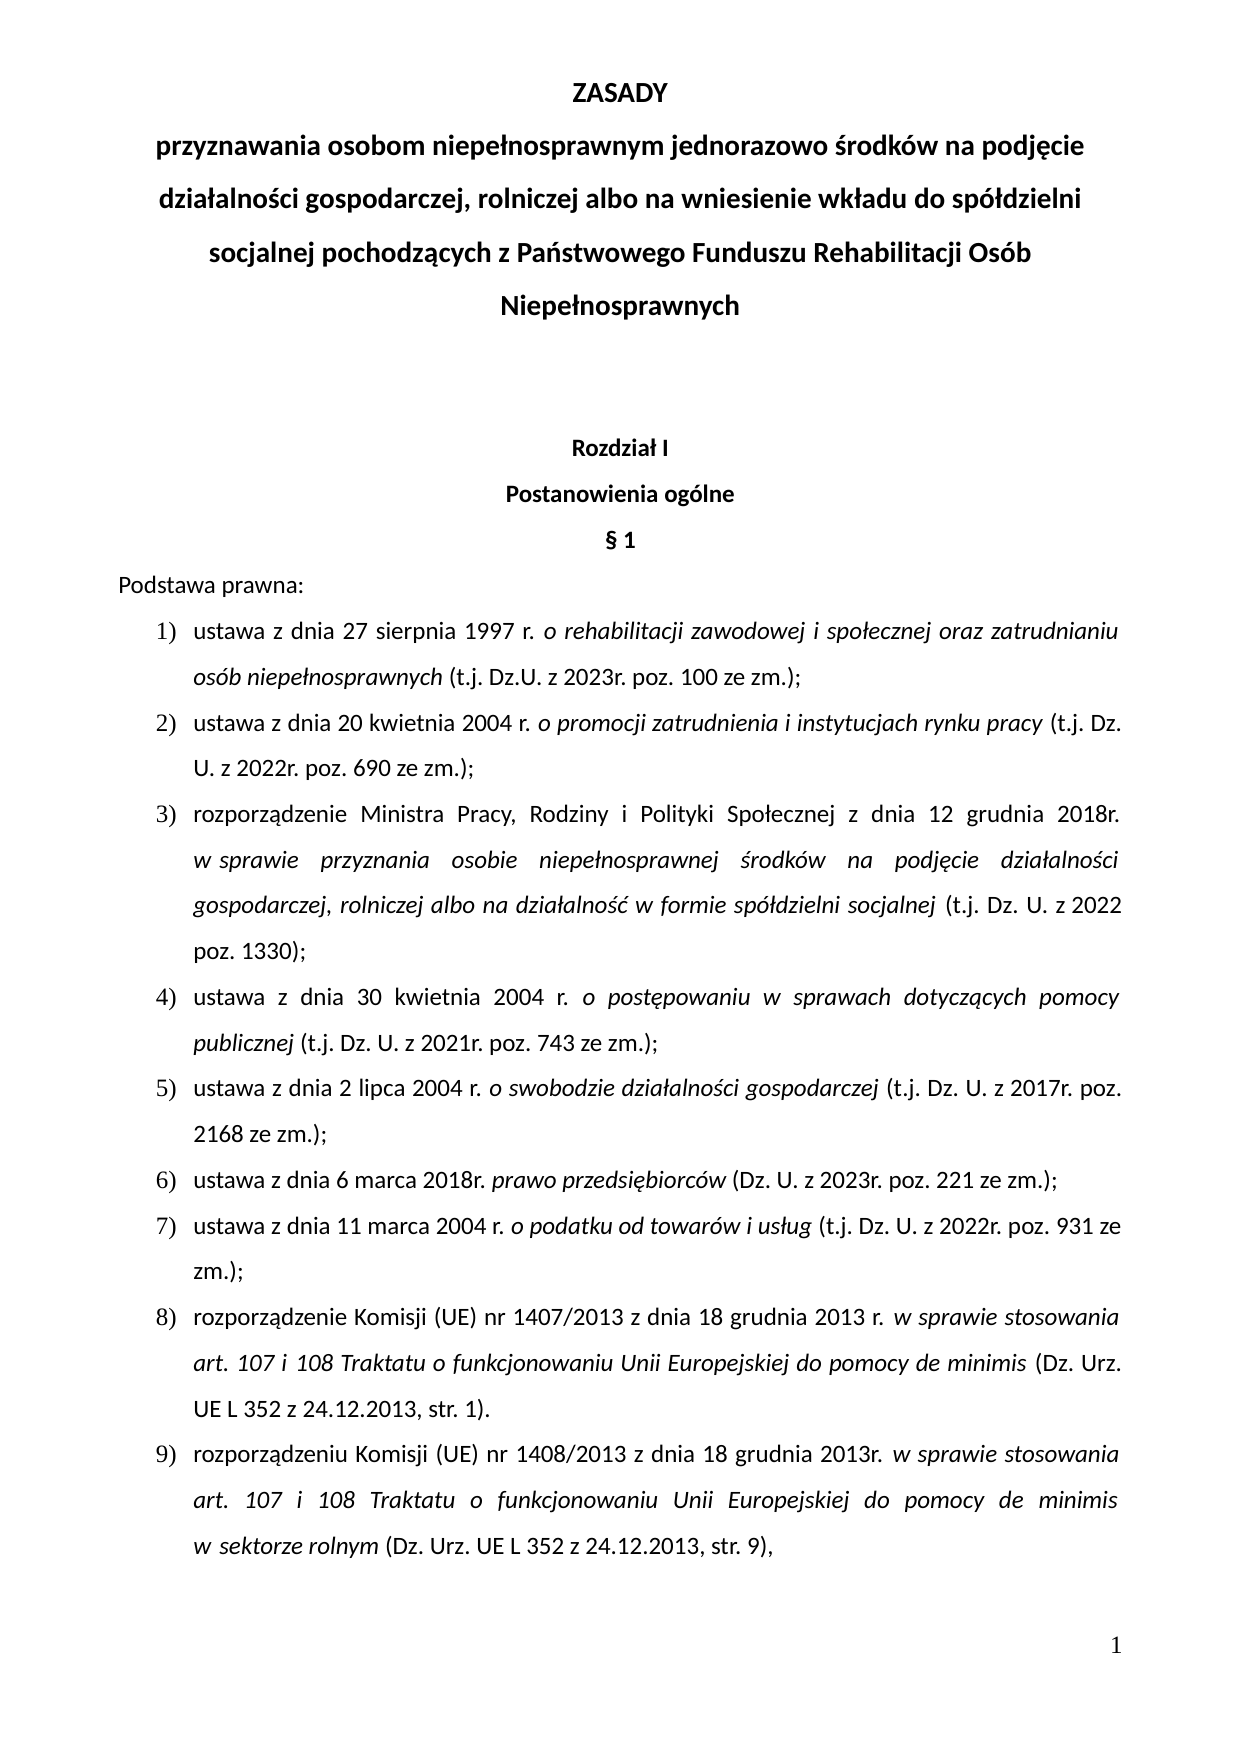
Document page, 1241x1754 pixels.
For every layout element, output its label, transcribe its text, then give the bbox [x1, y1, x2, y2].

list ustawa z dnia 6 marca 2018r. prawo przedsiębiorców (Dz. U. z 2023r. poz. 221 ze zm.); [156, 1164, 1122, 1194]
list ustawa z dnia 30 kwietnia 2004 r. o postępowaniu w sprawach dotyczących pomocy publicznej (t.j. Dz. U. z 2021r. poz. 743 ze zm.); [156, 981, 1122, 1057]
text przyznawania osobom niepełnosprawnym jednorazowo środków na podjęcie działalności gospodarczej, rolniczej albo na wniesienie wkładu do spółdzielni socjalnej pochodzących z Państwowego Funduszu Rehabilitacji Osób Niepełnosprawnych [118, 127, 1122, 323]
list ustawa z dnia 27 sierpnia 1997 r. o rehabilitacji zawodowej i społecznej oraz zatrudnianiu osób niepełnosprawnych (t.j. Dz.U. z 2023r. poz. 100 ze zm.); [156, 615, 1122, 692]
list ustawa z dnia 20 kwietnia 2004 r. o promocji zatrudnienia i instytucjach rynku pracy (t.j. Dz. U. z 2022r. poz. 690 ze zm.); [156, 707, 1122, 783]
text Podstawa prawna: [118, 569, 1122, 600]
text Postanowienia ogólne [118, 478, 1122, 509]
list rozporządzeniu Komisji (UE) nr 1408/2013 z dnia 18 grudnia 2013r. w sprawie stosowania art. 107 i 108 Traktatu o funkcjonowaniu Unii Europejskiej do pomocy de minimis w sektorze rolnym (Dz. Urz. UE L 352 z 24.12.2013, str. 9), [156, 1438, 1122, 1560]
list rozporządzenie Ministra Pracy, Rodziny i Polityki Społecznej z dnia 12 grudnia 2018r. w sprawie przyznania osobie niepełnosprawnej środków na podjęcie działalności gospodarczej, rolniczej albo na działalność w formie spółdzielni socjalnej (t.j. Dz. U. z 2022 poz. 1330); [156, 798, 1122, 966]
list ustawa z dnia 11 marca 2004 r. o podatku od towarów i usług (t.j. Dz. U. z 2022r. poz. 931 ze zm.); [156, 1210, 1122, 1286]
list rozporządzenie Komisji (UE) nr 1407/2013 z dnia 18 grudnia 2013 r. w sprawie stosowania art. 107 i 108 Traktatu o funkcjonowaniu Unii Europejskiej do pomocy de minimis (Dz. Urz. UE L 352 z 24.12.2013, str. 1). [156, 1301, 1122, 1423]
text Rozdział I [118, 432, 1122, 463]
text ZASADY [118, 74, 1122, 109]
text § 1 [118, 524, 1122, 554]
list ustawa z dnia 2 lipca 2004 r. o swobodzie działalności gospodarczej (t.j. Dz. U. z 2017r. poz. 2168 ze zm.); [156, 1073, 1122, 1149]
